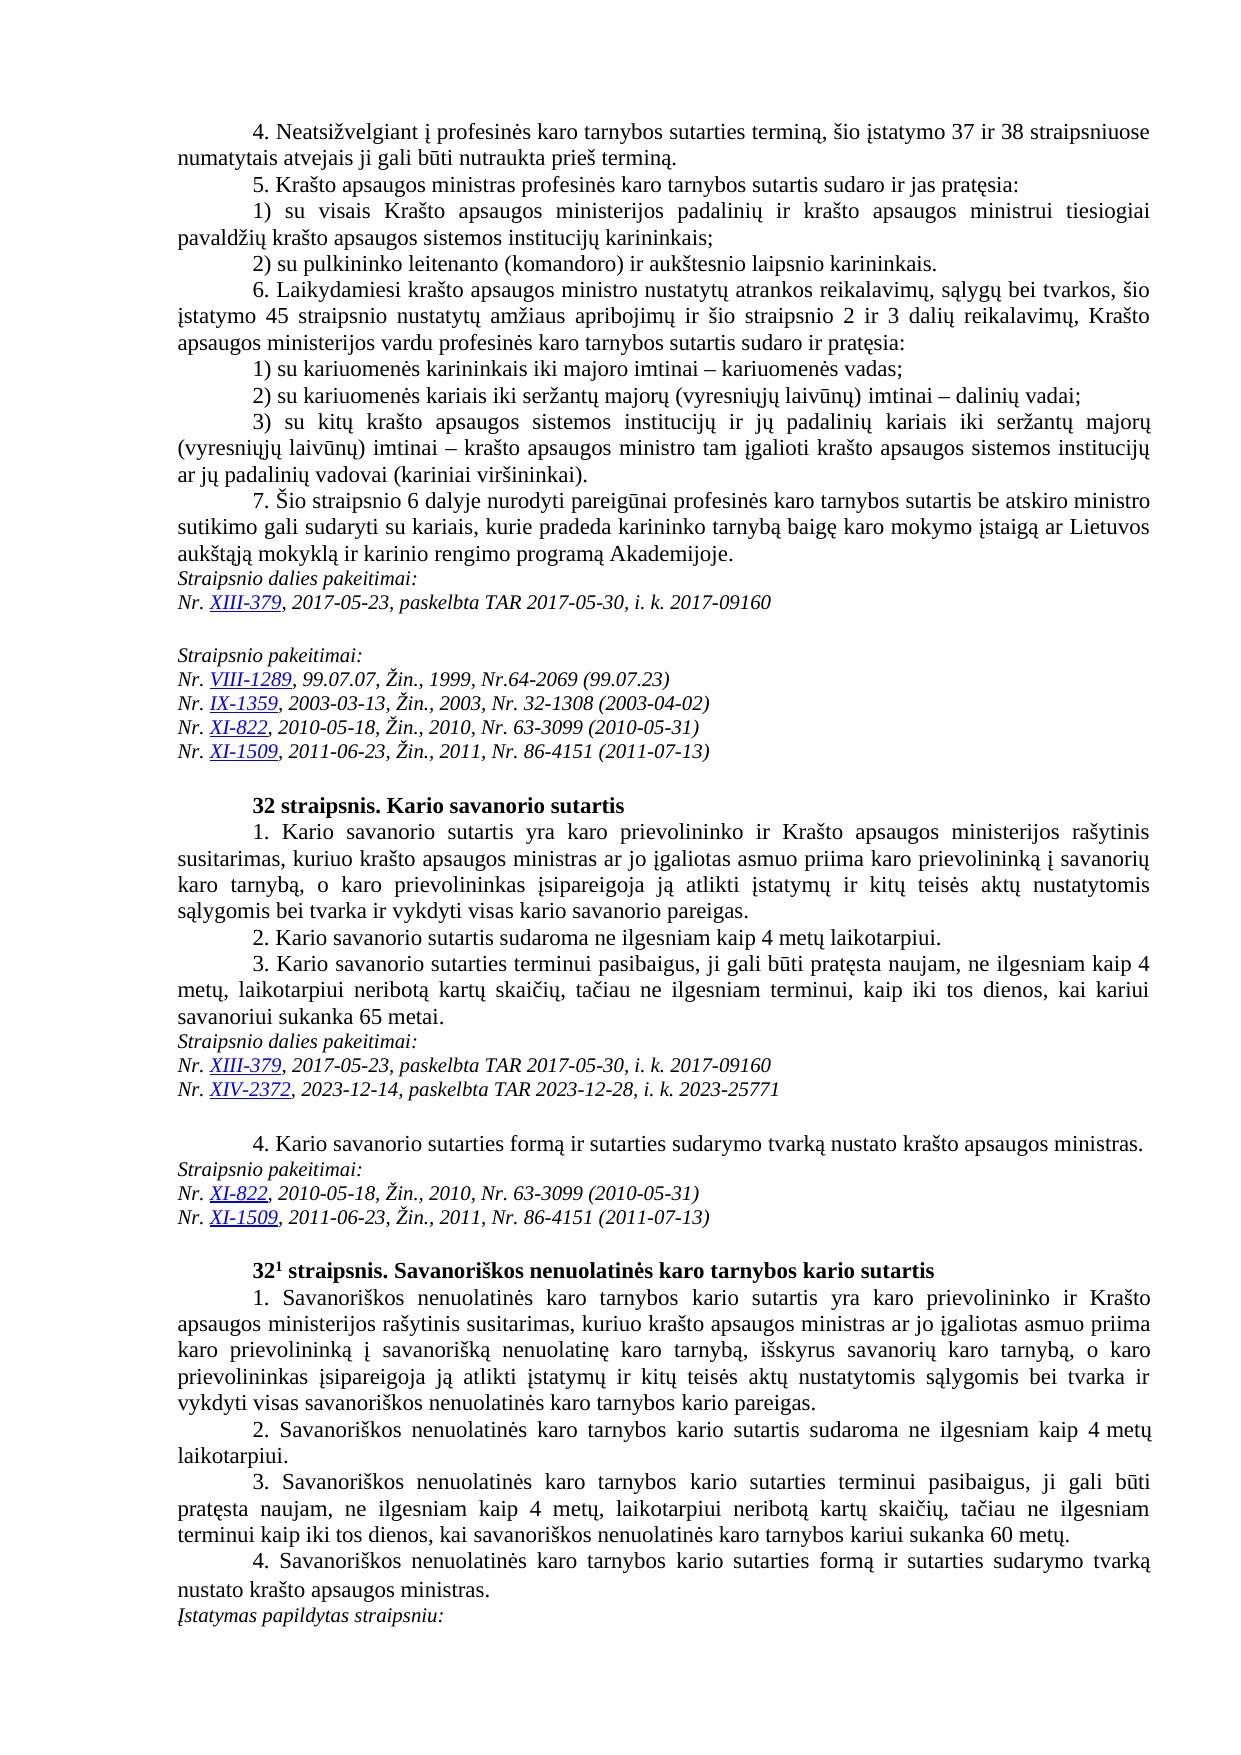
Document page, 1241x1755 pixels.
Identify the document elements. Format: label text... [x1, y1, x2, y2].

text 3) su kitų krašto apsaugos sistemos institucijų ir jų padalinių kariais iki seržantų majorų (vyresniųjų laivūnų) imtinai – krašto apsaugos ministro tam įgalioti krašto apsaugos sistemos institucijų ar jų padalinių vadovai (kariniai viršininkai). [177, 408, 1152, 487]
text 7. Šio straipsnio 6 dalyje nurodyti pareigūnai profesinės karo tarnybos sutartis be atskiro ministro sutikimo gali sudaryti su kariais, kurie pradeda karininko tarnybą baigę karo mokymo įstaigą ar Lietuvos aukštąją mokyklą ir karinio rengimo programą Akademijoje. [177, 487, 1152, 566]
text 5. Krašto apsaugos ministras profesinės karo tarnybos sutartis sudaro ir jas pratęsia: [177, 171, 1152, 197]
text Nr. XI-822, 2010-05-18, Žin., 2010, Nr. 63-3099 (2010-05-31) [177, 715, 1152, 739]
text 2. Savanoriškos nenuolatinės karo tarnybos kario sutartis sudaroma ne ilgesniam kaip 4 metų laikotarpiui. [177, 1416, 1152, 1468]
text Nr. VIII-1289, 99.07.07, Žin., 1999, Nr.64-2069 (99.07.23) [177, 667, 1152, 691]
text 1) su visais Krašto apsaugos ministerijos padalinių ir krašto apsaugos ministrui tiesiogiai pavaldžių krašto apsaugos sistemos institucijų karininkais; [177, 197, 1152, 250]
text Nr. XI-1509, 2011-06-23, Žin., 2011, Nr. 86-4151 (2011-07-13) [177, 1205, 1152, 1229]
text 1) su kariuomenės karininkais iki majoro imtinai – kariuomenės vadas; [177, 355, 1152, 382]
text 6. Laikydamiesi krašto apsaugos ministro nustatytų atrankos reikalavimų, sąlygų bei tvarkos, šio įstatymo 45 straipsnio nustatytų amžiaus apribojimų ir šio straipsnio 2 ir 3 dalių reikalavimų, Krašto apsaugos ministerijos vardu profesinės karo tarnybos sutartis sudaro ir pratęsia: [177, 276, 1152, 355]
text Straipsnio dalies pakeitimai: [177, 566, 1152, 590]
text Straipsnio dalies pakeitimai: [177, 1029, 1152, 1053]
text 2) su kariuomenės kariais iki seržantų majorų (vyresniųjų laivūnų) imtinai – dalinių vadai; [177, 382, 1152, 408]
text Nr. XI-822, 2010-05-18, Žin., 2010, Nr. 63-3099 (2010-05-31) [177, 1181, 1152, 1205]
text 3. Savanoriškos nenuolatinės karo tarnybos kario sutarties terminui pasibaigus, ji gali būti pratęsta naujam, ne ilgesniam kaip 4 metų, laikotarpiui neribotą kartų skaičių, tačiau ne ilgesniam terminui kaip iki tos dienos, kai savanoriškos nenuolatinės karo tarnybos kariui sukanka 60 metų. [177, 1468, 1152, 1547]
text Straipsnio pakeitimai: [177, 1157, 1152, 1181]
text 3. Kario savanorio sutarties terminui pasibaigus, ji gali būti pratęsta naujam, ne ilgesniam kaip 4 metų, laikotarpiui neribotą kartų skaičių, tačiau ne ilgesniam terminui, kaip iki tos dienos, kai kariui savanoriui sukanka 65 metai. [177, 950, 1152, 1029]
text Nr. IX-1359, 2003-03-13, Žin., 2003, Nr. 32-1308 (2003-04-02) [177, 691, 1152, 715]
text Nr. XI-1509, 2011-06-23, Žin., 2011, Nr. 86-4151 (2011-07-13) [177, 739, 1152, 763]
text 4. Neatsižvelgiant į profesinės karo tarnybos sutarties terminą, šio įstatymo 37 ir 38 straipsniuose numatytais atvejais ji gali būti nutraukta prieš terminą. [177, 118, 1152, 171]
text Straipsnio pakeitimai: [177, 643, 1152, 667]
text Nr. XIII-379, 2017-05-23, paskelbta TAR 2017-05-30, i. k. 2017-09160 [177, 590, 1152, 614]
text Nr. XIII-379, 2017-05-23, paskelbta TAR 2017-05-30, i. k. 2017-09160 [177, 1053, 1152, 1077]
text 4. Kario savanorio sutarties formą ir sutarties sudarymo tvarką nustato krašto apsaugos ministras. [177, 1130, 1152, 1157]
text 321 straipsnis. Savanoriškos nenuolatinės karo tarnybos kario sutartis [177, 1257, 1152, 1284]
text 32 straipsnis. Kario savanorio sutartis [177, 792, 1152, 818]
text 4. Savanoriškos nenuolatinės karo tarnybos kario sutarties formą ir sutarties sudarymo tvarką nustato krašto apsaugos ministras. [177, 1547, 1152, 1602]
text 2) su pulkininko leitenanto (komandoro) ir aukštesnio laipsnio karininkais. [177, 250, 1152, 276]
text 2. Kario savanorio sutartis sudaroma ne ilgesniam kaip 4 metų laikotarpiui. [177, 924, 1152, 950]
text Įstatymas papildytas straipsniu: [177, 1602, 1152, 1627]
text 1. Savanoriškos nenuolatinės karo tarnybos kario sutartis yra karo prievolininko ir Krašto apsaugos ministerijos rašytinis susitarimas, kuriuo krašto apsaugos ministras ar jo įgaliotas asmuo priima karo prievolininką į savanorišką nenuolatinę karo tarnybą, išskyrus savanorių karo tarnybą, o karo prievolininkas įsipareigoja ją atlikti įstatymų ir kitų teisės aktų nustatytomis sąlygomis bei tvarka ir vykdyti visas savanoriškos nenuolatinės karo tarnybos kario pareigas. [177, 1284, 1152, 1416]
text Nr. XIV-2372, 2023-12-14, paskelbta TAR 2023-12-28, i. k. 2023-25771 [177, 1077, 1152, 1101]
text 1. Kario savanorio sutartis yra karo prievolininko ir Krašto apsaugos ministerijos rašytinis susitarimas, kuriuo krašto apsaugos ministras ar jo įgaliotas asmuo priima karo prievolininką į savanorių karo tarnybą, o karo prievolininkas įsipareigoja ją atlikti įstatymų ir kitų teisės aktų nustatytomis sąlygomis bei tvarka ir vykdyti visas kario savanorio pareigas. [177, 818, 1152, 924]
